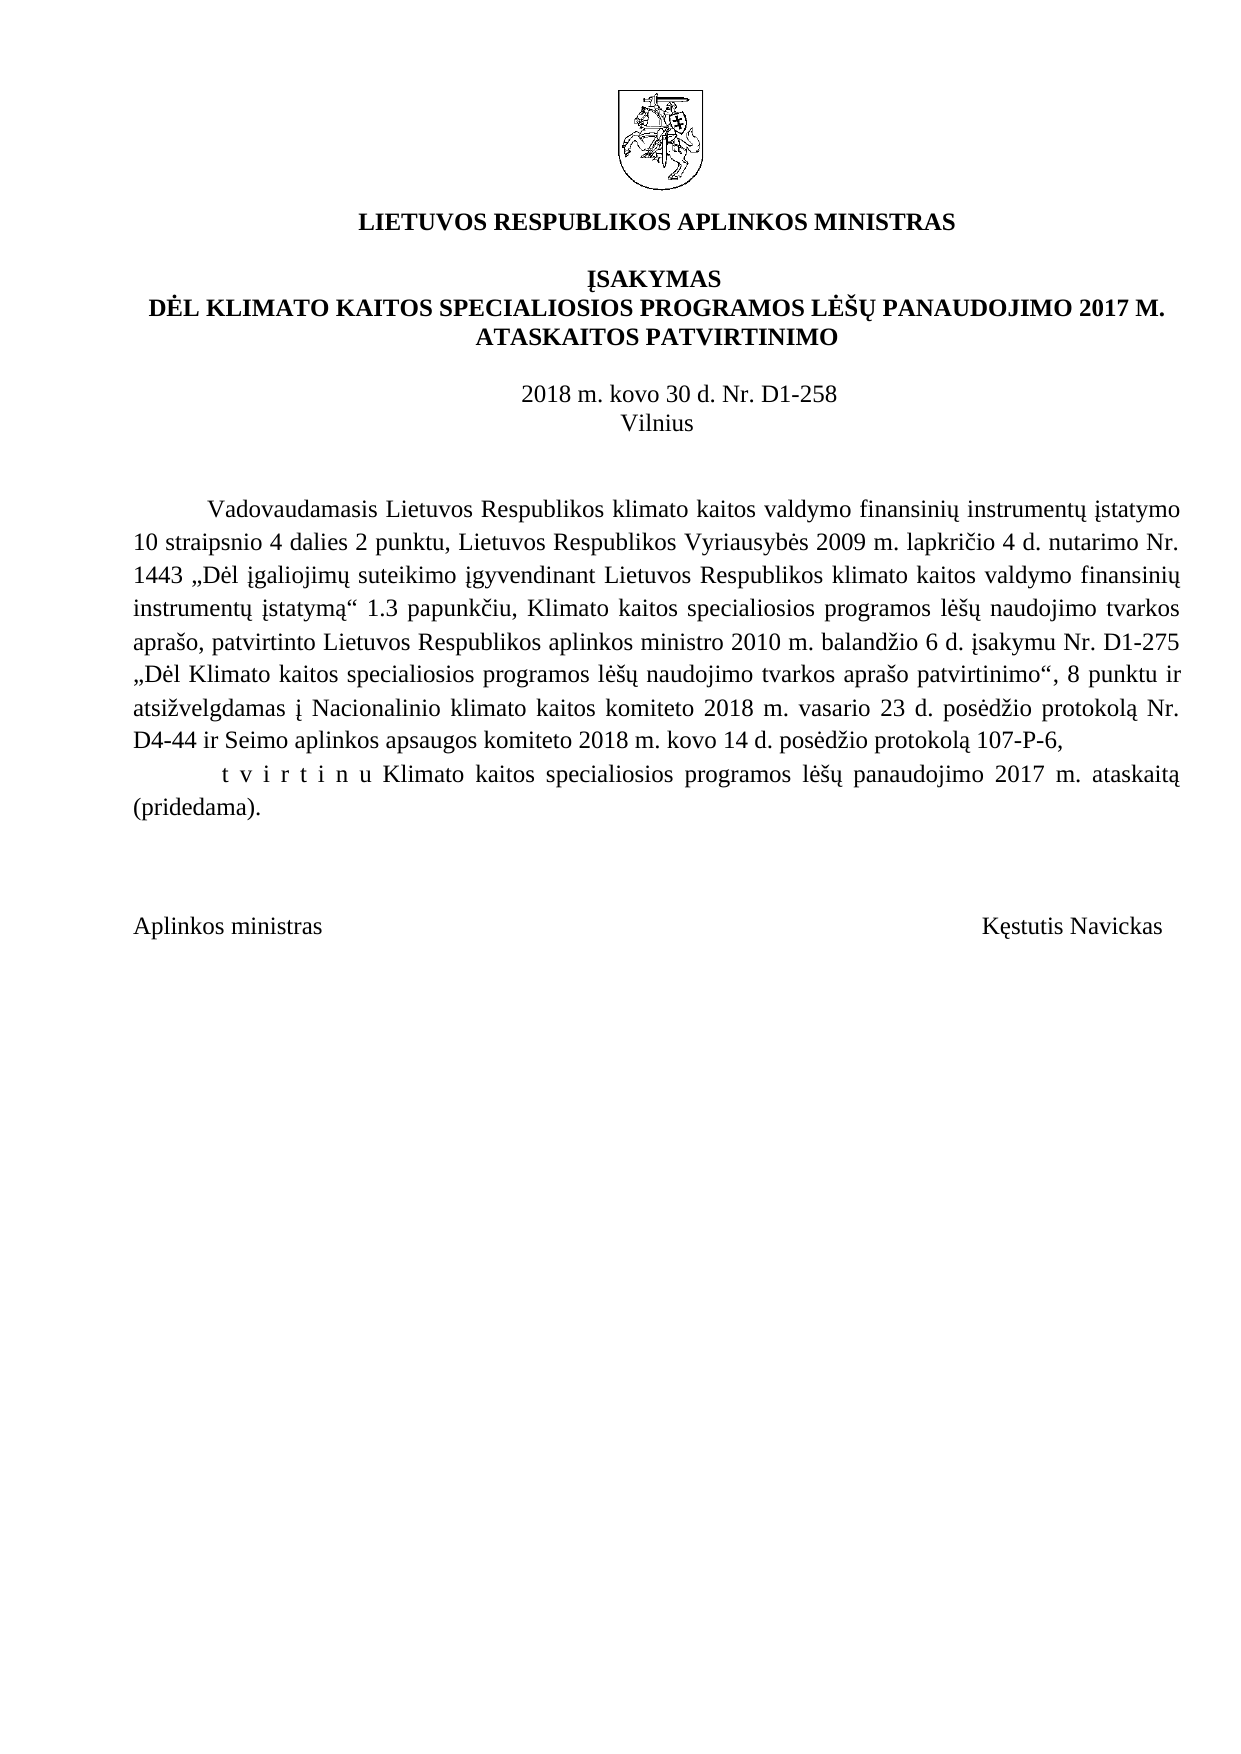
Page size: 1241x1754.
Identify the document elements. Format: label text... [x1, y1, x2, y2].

text LIETUVOS RESPUBLIKOS APLINKOS MINISTRAS [133, 207, 1181, 236]
text Vilnius [133, 408, 1181, 437]
text Aplinkos ministras Kęstutis Navickas [133, 911, 1181, 940]
text DĖL KLIMATO KAITOS SPECIALIOSIOS PROGRAMOS LĖŠŲ PANAUDOJIMO 2017 M. ATASKAITOS PATVIRTINIMO [133, 293, 1181, 351]
text Vadovaudamasis Lietuvos Respublikos klimato kaitos valdymo finansinių instrumentų įstatymo 10 straipsnio 4 dalies 2 punktu, Lietuvos Respublikos Vyriausybės 2009 m. lapkričio 4 d. nutarimo Nr. 1443 „Dėl įgaliojimų suteikimo įgyvendinant Lietuvos Respublikos klimato kaitos valdymo finansinių instrumentų įstatymą“ 1.3 papunkčiu, Klimato kaitos specialiosios programos lėšų naudojimo tvarkos aprašo, patvirtinto Lietuvos Respublikos aplinkos ministro 2010 m. balandžio 6 d. įsakymu Nr. D1-275 „Dėl Klimato kaitos specialiosios programos lėšų naudojimo tvarkos aprašo patvirtinimo“, 8 punktu ir atsižvelgdamas į Nacionalinio klimato kaitos komiteto 2018 m. vasario 23 d. posėdžio protokolą Nr. D4-44 ir Seimo aplinkos apsaugos komiteto 2018 m. kovo 14 d. posėdžio protokolą 107-P-6, [133, 494, 1181, 754]
text t v i r t i n u Klimato kaitos specialiosios programos lėšų panaudojimo 2017 m. ataskaitą (pridedama). [133, 759, 1181, 820]
text ĮSAKYMAS [133, 264, 1181, 293]
text 2018 m. kovo 30 d. Nr. D1-258 [177, 379, 1181, 408]
